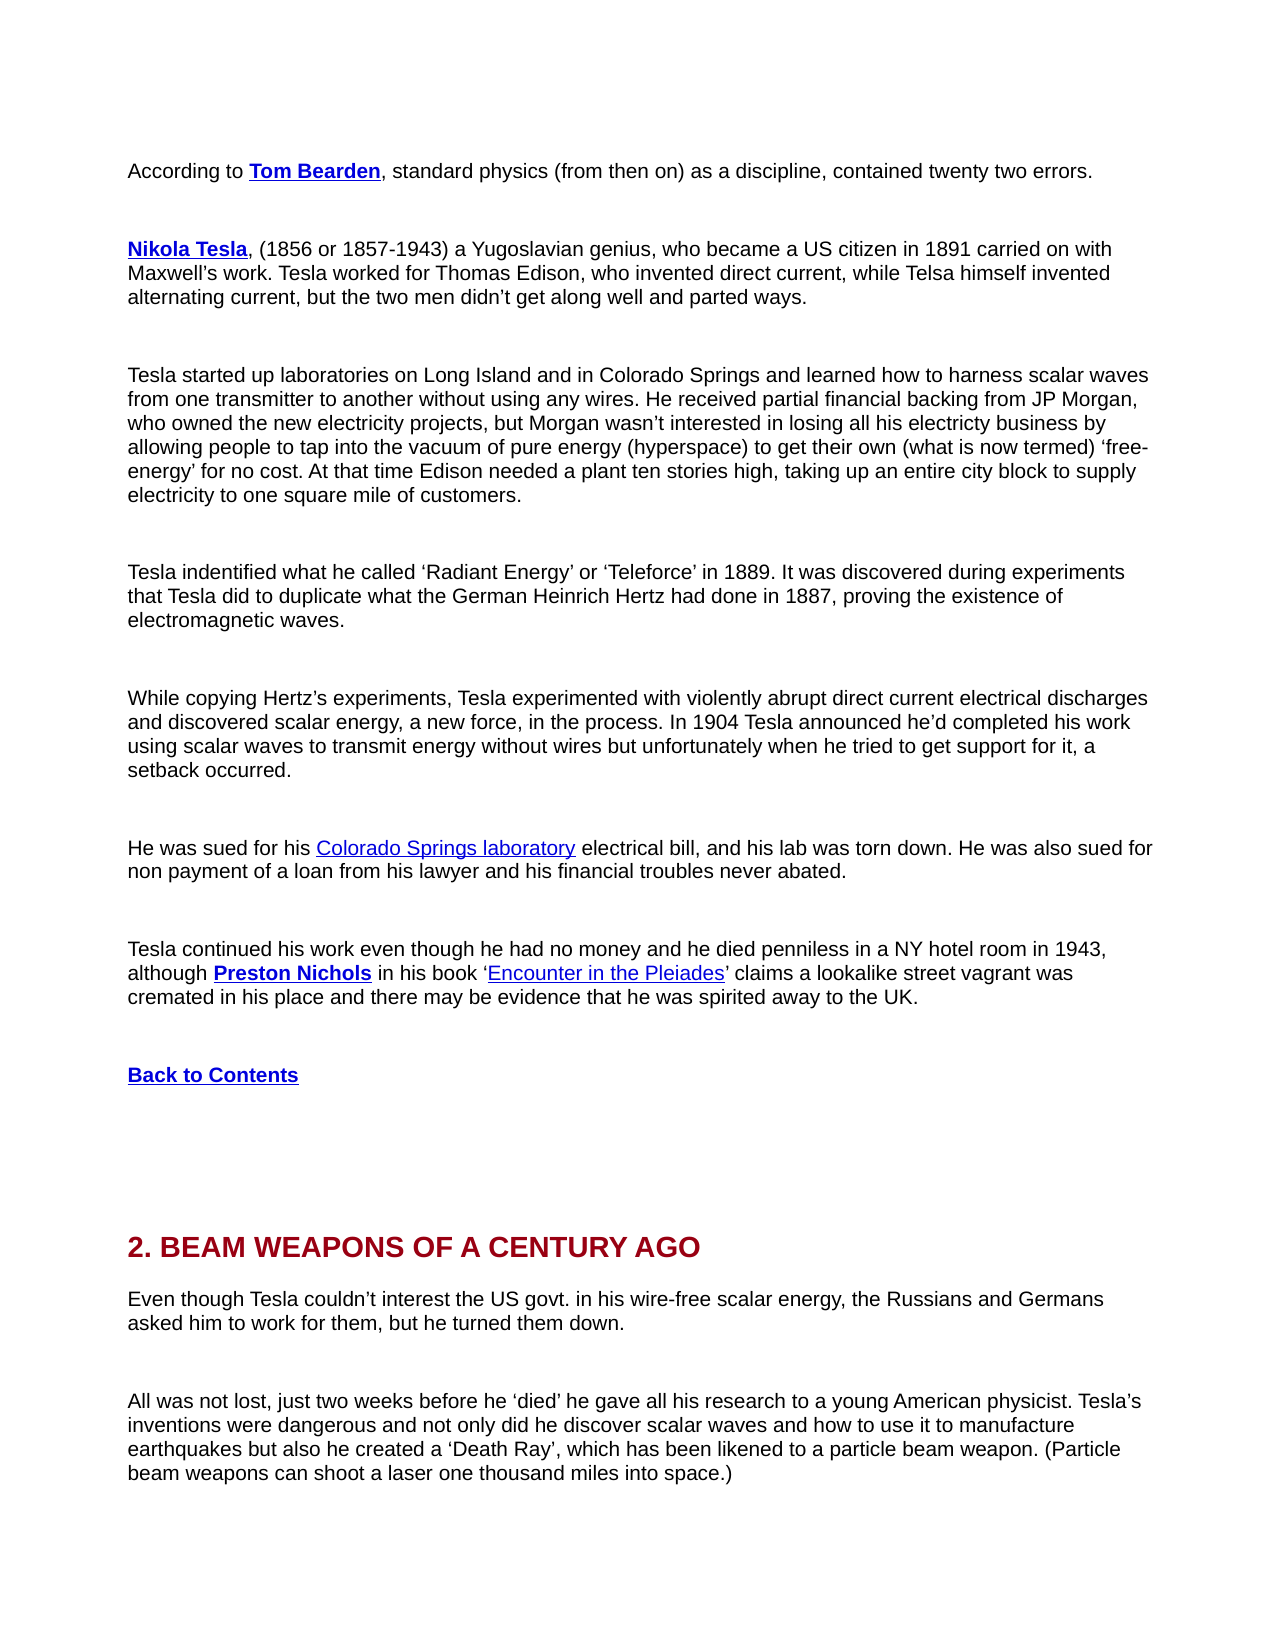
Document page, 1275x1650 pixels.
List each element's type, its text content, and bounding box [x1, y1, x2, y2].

text He was sued for his Colorado Springs laboratory electrical bill, and his lab was torn down. He was also sued for non payment of a loan from his lawyer and his financial troubles never abated. [127, 835, 1154, 883]
text Back to Contents [127, 1063, 1154, 1111]
text Tesla started up laboratories on Long Island and in Colorado Springs and learned how to harness scalar waves from one transmitter to another without using any wires. He received partial financial backing from JP Morgan, who owned the new electricity projects, but Morgan wasn’t interested in losing all his electricty business by allowing people to tap into the vacuum of pure energy (hyperspace) to get their own (what is now termed) ‘free-energy’ for no cost. At that time Edison needed a plant ten stories high, taking up an entire city block to supply electricity to one square mile of customers. [127, 363, 1154, 506]
text Tesla continued his work even though he had no money and he died penniless in a NY hotel room in 1943, although Preston Nichols in his book ‘Encounter in the Pleiades’ claims a lookalike street vagrant was cremated in his place and there may be evidence that he was spirited away to the UK. [127, 937, 1154, 1009]
text Nikola Tesla, (1856 or 1857-1943) a Yugoslavian genius, who became a US citizen in 1891 carried on with Maxwell’s work. Tesla worked for Thomas Edison, who invented direct current, while Telsa himself invented alternating current, but the two men didn’t get along well and parted ways. [127, 237, 1154, 309]
text According to Tom Bearden, standard physics (from then on) as a discipline, contained twenty two errors. [127, 159, 1154, 183]
text 2. BEAM WEAPONS OF A CENTURY AGO Even though Tesla couldn’t interest the US govt. in his wire-free scalar energy, the Russians and Germans asked him to work for them, but he turned them down. [127, 1206, 1154, 1335]
text All was not lost, just two weeks before he ‘died’ he gave all his research to a young American physicist. Tesla’s inventions were dangerous and not only did he discover scalar waves and how to use it to manufacture earthquakes but also he created a ‘Death Ray’, which has been likened to a particle beam weapon. (Particle beam weapons can shoot a laser one thousand miles into space.) [127, 1389, 1154, 1484]
text While copying Hertz’s experiments, Tesla experimented with violently abrupt direct current electrical discharges and discovered scalar energy, a new force, in the process. In 1904 Tesla announced he’d completed his work using scalar waves to transmit energy without wires but unfortunately when he tried to get support for it, a setback occurred. [127, 686, 1154, 782]
text Tesla indentified what he called ‘Radiant Energy’ or ‘Teleforce’ in 1889. It was discovered during experiments that Tesla did to duplicate what the German Heinrich Hertz had done in 1887, proving the existence of electromagnetic waves. [127, 560, 1154, 632]
